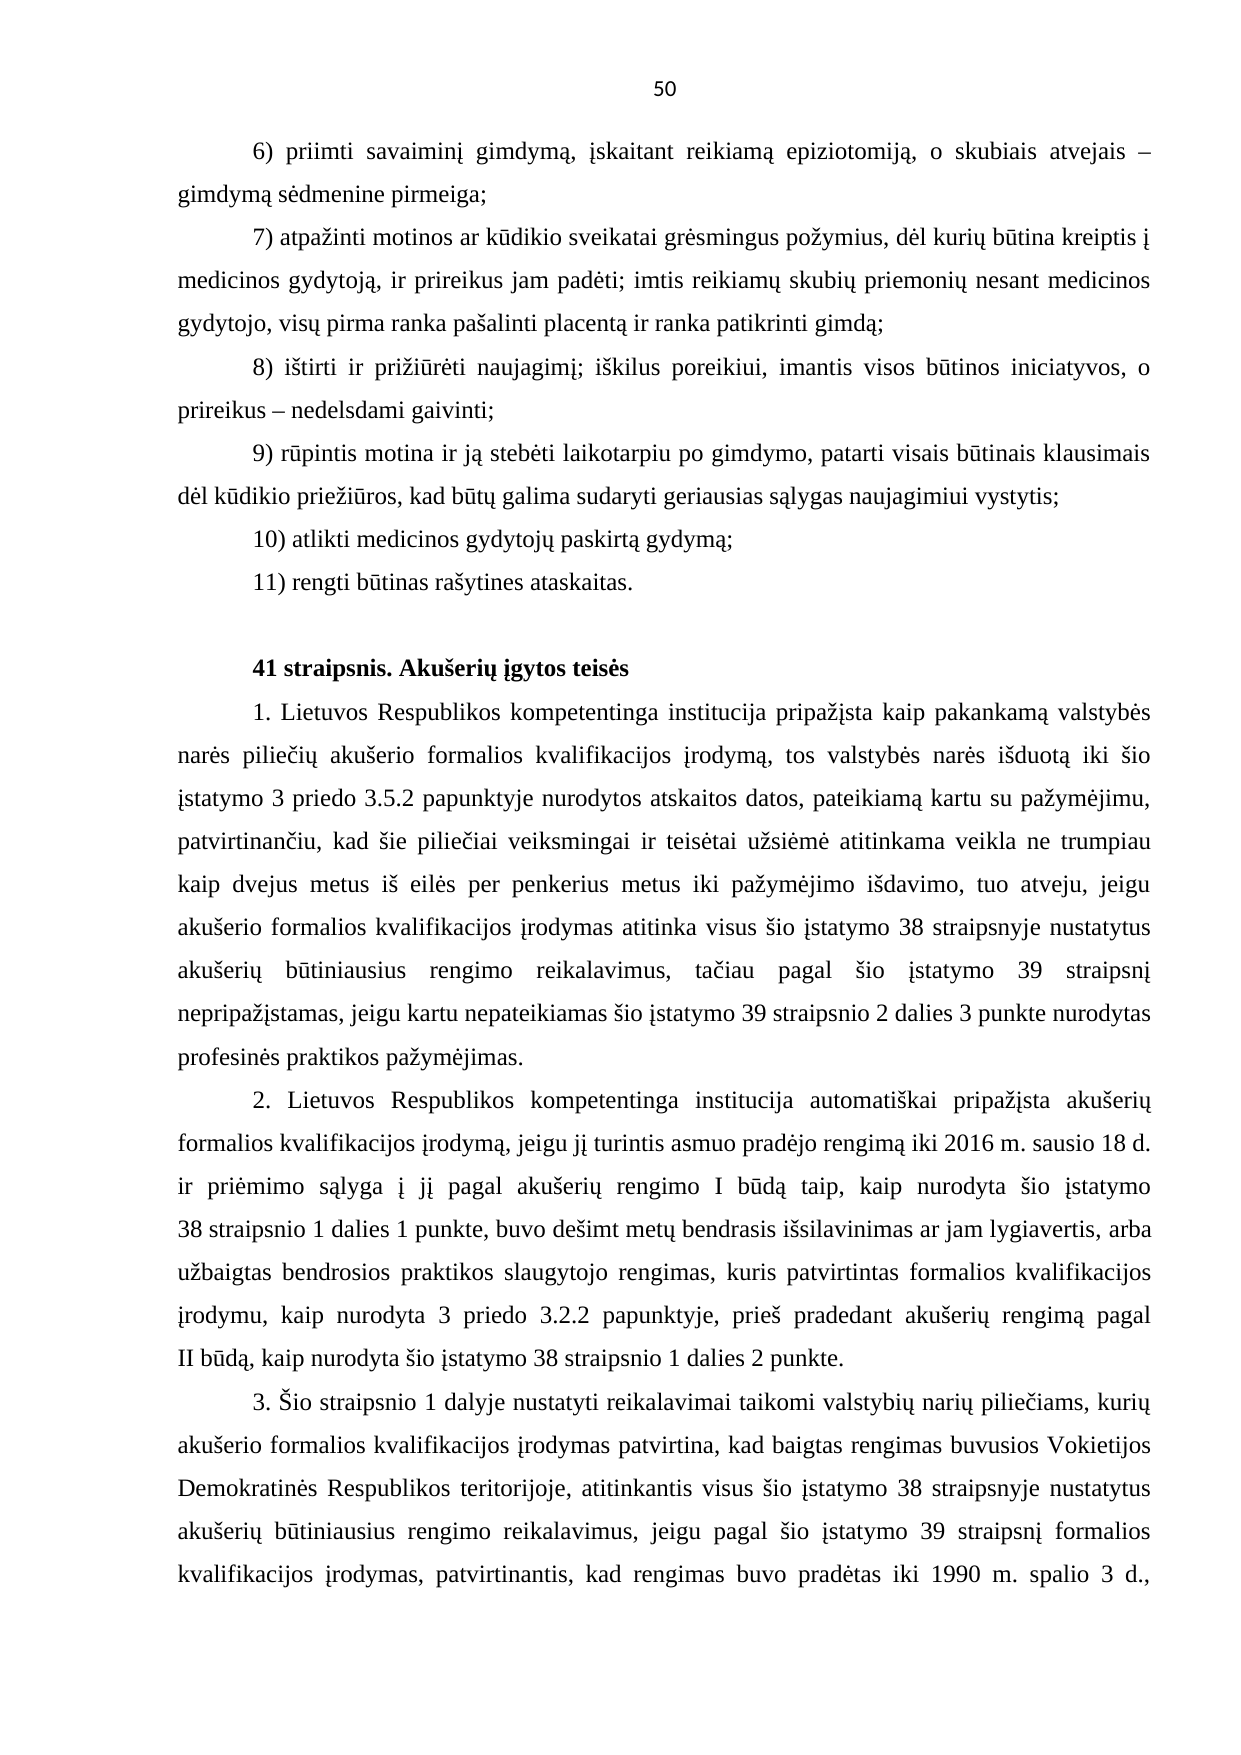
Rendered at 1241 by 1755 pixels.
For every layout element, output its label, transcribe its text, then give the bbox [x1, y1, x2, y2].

text 11) rengti būtinas rašytines ataskaitas. [177, 567, 1152, 596]
text 3. Šio straipsnio 1 dalyje nustatyti reikalavimai taikomi valstybių narių piliečiams, kurių akušerio formalios kvalifikacijos įrodymas patvirtina, kad baigtas rengimas buvusios Vokietijos Demokratinės Respublikos teritorijoje, atitinkantis visus šio įstatymo 38 straipsnyje nustatytus akušerių būtiniausius rengimo reikalavimus, jeigu pagal šio įstatymo 39 straipsnį formalios kvalifikacijos įrodymas, patvirtinantis, kad rengimas buvo pradėtas iki 1990 m. spalio 3 d., [177, 1387, 1152, 1588]
text 2. Lietuvos Respublikos kompetentinga institucija automatiškai pripažįsta akušerių formalios kvalifikacijos įrodymą, jeigu jį turintis asmuo pradėjo rengimą iki 2016 m. sausio 18 d. ir priėmimo sąlyga į jį pagal akušerių rengimo I būdą taip, kaip nurodyta šio įstatymo 38 straipsnio 1 dalies 1 punkte, buvo dešimt metų bendrasis išsilavinimas ar jam lygiavertis, arba užbaigtas bendrosios praktikos slaugytojo rengimas, kuris patvirtintas formalios kvalifikacijos įrodymu, kaip nurodyta 3 priedo 3.2.2 papunktyje, prieš pradedant akušerių rengimą pagal II būdą, kaip nurodyta šio įstatymo 38 straipsnio 1 dalies 2 punkte. [177, 1085, 1152, 1372]
text 9) rūpintis motina ir ją stebėti laikotarpiu po gimdymo, patarti visais būtinais klausimais dėl kūdikio priežiūros, kad būtų galima sudaryti geriausias sąlygas naujagimiui vystytis; [177, 438, 1152, 510]
text 41 straipsnis. Akušerių įgytos teisės [177, 653, 1152, 682]
text 10) atlikti medicinos gydytojų paskirtą gydymą; [177, 524, 1152, 553]
text 8) ištirti ir prižiūrėti naujagimį; iškilus poreikiui, imantis visos būtinos iniciatyvos, o prireikus – nedelsdami gaivinti; [177, 352, 1152, 423]
text 1. Lietuvos Respublikos kompetentinga institucija pripažįsta kaip pakankamą valstybės narės piliečių akušerio formalios kvalifikacijos įrodymą, tos valstybės narės išduotą iki šio įstatymo 3 priedo 3.5.2 papunktyje nurodytos atskaitos datos, pateikiamą kartu su pažymėjimu, patvirtinančiu, kad šie piliečiai veiksmingai ir teisėtai užsiėmė atitinkama veikla ne trumpiau kaip dvejus metus iš eilės per penkerius metus iki pažymėjimo išdavimo, tuo atveju, jeigu akušerio formalios kvalifikacijos įrodymas atitinka visus šio įstatymo 38 straipsnyje nustatytus akušerių būtiniausius rengimo reikalavimus, tačiau pagal šio įstatymo 39 straipsnį nepripažįstamas, jeigu kartu nepateikiamas šio įstatymo 39 straipsnio 2 dalies 3 punkte nurodytas profesinės praktikos pažymėjimas. [177, 697, 1152, 1070]
text 6) priimti savaiminį gimdymą, įskaitant reikiamą epiziotomiją, o skubiais atvejais – gimdymą sėdmenine pirmeiga; [177, 136, 1152, 208]
text 7) atpažinti motinos ar kūdikio sveikatai grėsmingus požymius, dėl kurių būtina kreiptis į medicinos gydytoją, ir prireikus jam padėti; imtis reikiamų skubių priemonių nesant medicinos gydytojo, visų pirma ranka pašalinti placentą ir ranka patikrinti gimdą; [177, 222, 1152, 337]
